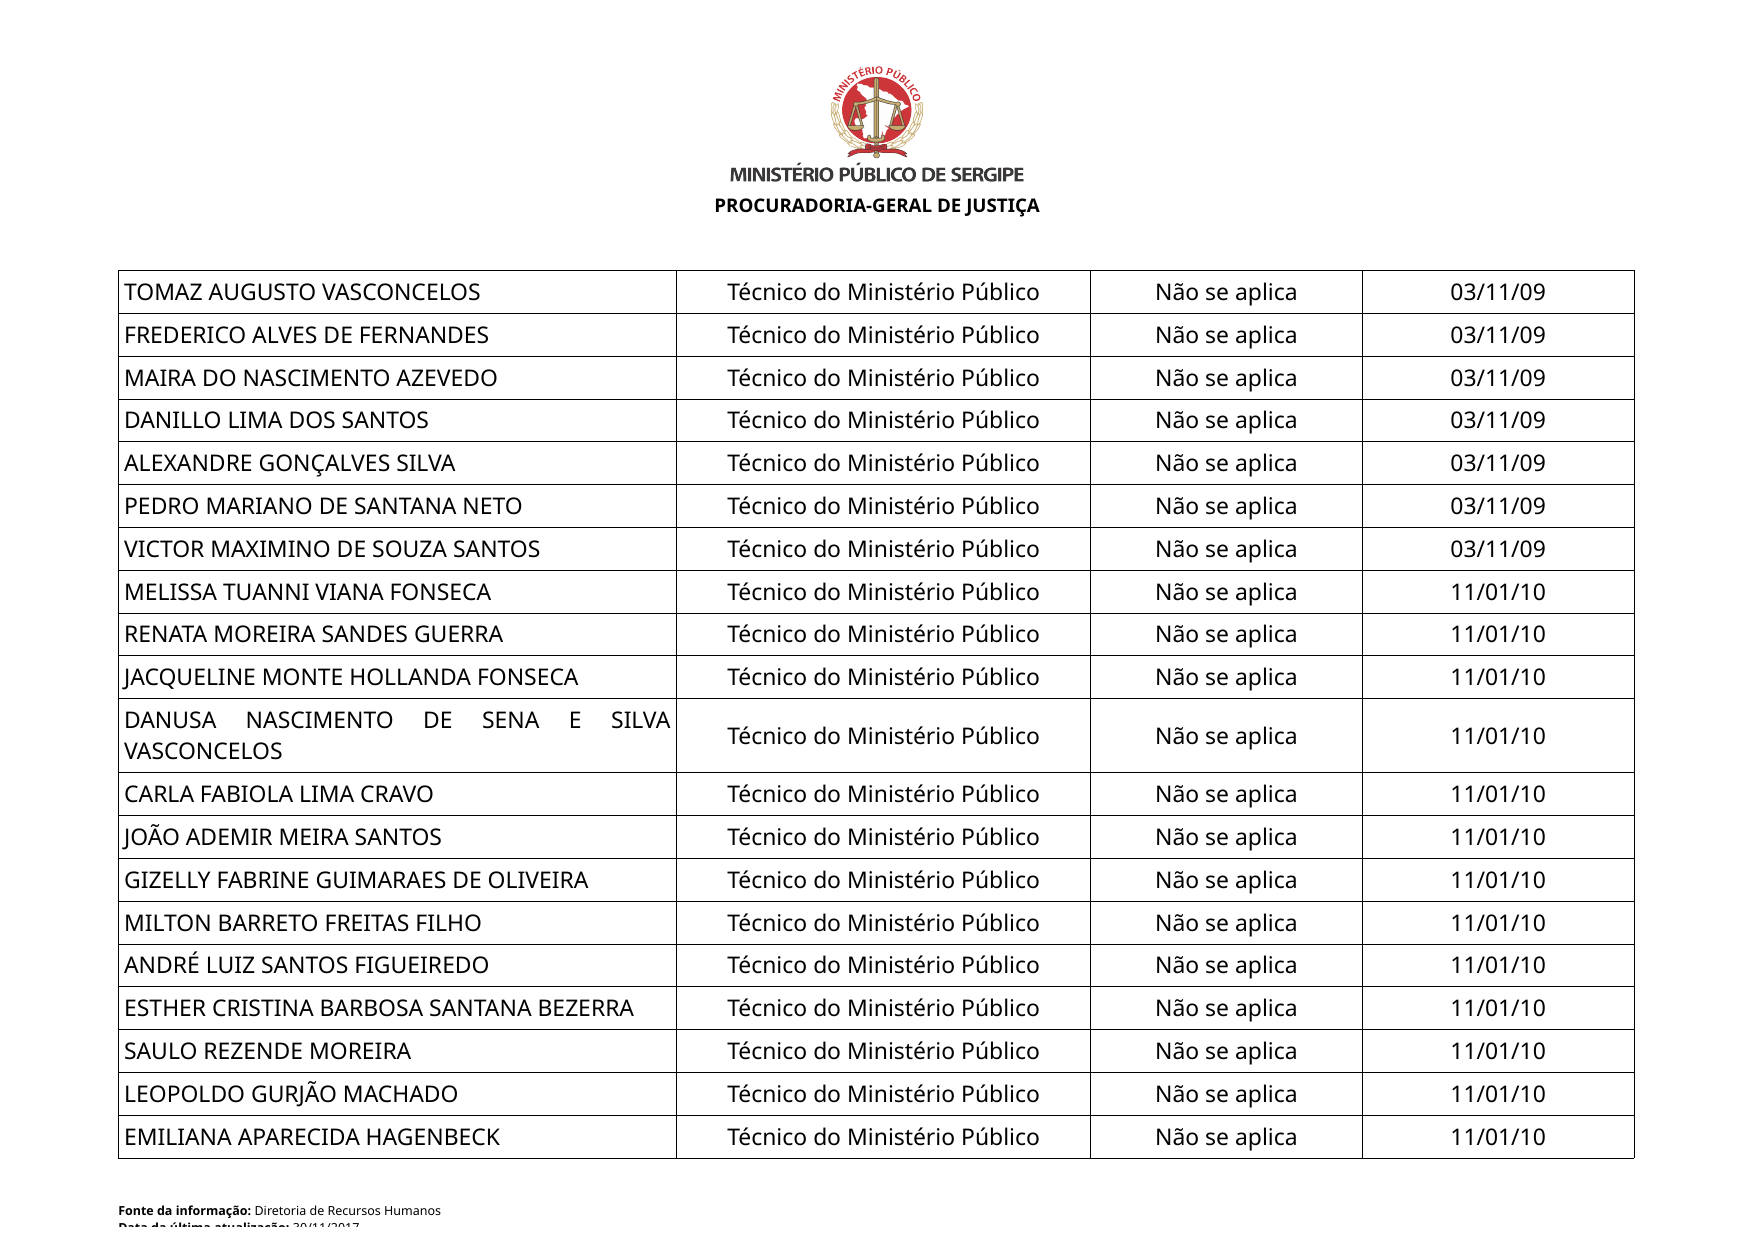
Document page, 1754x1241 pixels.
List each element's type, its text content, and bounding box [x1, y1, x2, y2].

table_cell 11/01/10 [1363, 987, 1634, 1029]
table_cell 11/01/10 [1363, 773, 1634, 815]
table_cell JACQUELINE MONTE HOLLANDA FONSECA [119, 656, 676, 698]
table_cell 11/01/10 [1363, 1116, 1634, 1157]
table_cell Técnico do Ministério Público [677, 859, 1090, 901]
table_cell Não se aplica [1091, 902, 1362, 943]
table_cell 03/11/09 [1363, 528, 1634, 570]
table_cell SAULO REZENDE MOREIRA [119, 1030, 676, 1072]
table_cell CARLA FABIOLA LIMA CRAVO [119, 773, 676, 815]
table_cell Não se aplica [1091, 699, 1362, 772]
table_cell EMILIANA APARECIDA HAGENBECK [119, 1116, 676, 1157]
table_cell Não se aplica [1091, 271, 1362, 313]
table_cell Técnico do Ministério Público [677, 902, 1090, 943]
table_cell 11/01/10 [1363, 859, 1634, 901]
table_cell VICTOR MAXIMINO DE SOUZA SANTOS [119, 528, 676, 570]
table_cell Técnico do Ministério Público [677, 1073, 1090, 1115]
table_cell TOMAZ AUGUSTO VASCONCELOS [119, 271, 676, 313]
table_cell Não se aplica [1091, 1030, 1362, 1072]
table_cell 11/01/10 [1363, 816, 1634, 858]
picture [730, 66, 1024, 185]
table_cell Não se aplica [1091, 1073, 1362, 1115]
table_cell Técnico do Ministério Público [677, 571, 1090, 612]
table_cell FREDERICO ALVES DE FERNANDES [119, 314, 676, 356]
table_cell 11/01/10 [1363, 699, 1634, 772]
table_cell DANUSA NASCIMENTO DE SENA E SILVA VASCONCELOS [119, 699, 676, 772]
table_cell Não se aplica [1091, 816, 1362, 858]
table_cell Não se aplica [1091, 400, 1362, 441]
table_cell 03/11/09 [1363, 400, 1634, 441]
table_cell 11/01/10 [1363, 1073, 1634, 1115]
table_cell Não se aplica [1091, 442, 1362, 484]
table_cell JOÃO ADEMIR MEIRA SANTOS [119, 816, 676, 858]
table_cell MELISSA TUANNI VIANA FONSECA [119, 571, 676, 612]
table_cell 11/01/10 [1363, 656, 1634, 698]
table_cell Não se aplica [1091, 314, 1362, 356]
table_cell 03/11/09 [1363, 271, 1634, 313]
table_cell Técnico do Ministério Público [677, 614, 1090, 655]
table_cell RENATA MOREIRA SANDES GUERRA [119, 614, 676, 655]
table_cell ALEXANDRE GONÇALVES SILVA [119, 442, 676, 484]
table_cell Não se aplica [1091, 773, 1362, 815]
table_cell ANDRÉ LUIZ SANTOS FIGUEIREDO [119, 945, 676, 986]
table_cell Técnico do Ministério Público [677, 656, 1090, 698]
table_cell Técnico do Ministério Público [677, 945, 1090, 986]
table_cell Técnico do Ministério Público [677, 485, 1090, 527]
table_cell 03/11/09 [1363, 442, 1634, 484]
table_cell MAIRA DO NASCIMENTO AZEVEDO [119, 357, 676, 398]
table_cell 03/11/09 [1363, 314, 1634, 356]
table_cell 03/11/09 [1363, 357, 1634, 398]
table_cell DANILLO LIMA DOS SANTOS [119, 400, 676, 441]
table_cell 11/01/10 [1363, 902, 1634, 943]
table_cell 03/11/09 [1363, 485, 1634, 527]
table_cell Técnico do Ministério Público [677, 400, 1090, 441]
table_cell Não se aplica [1091, 945, 1362, 986]
table_cell 11/01/10 [1363, 614, 1634, 655]
table_cell Não se aplica [1091, 1116, 1362, 1157]
table_cell Técnico do Ministério Público [677, 773, 1090, 815]
table_cell Não se aplica [1091, 571, 1362, 612]
table_cell Não se aplica [1091, 987, 1362, 1029]
table_cell Técnico do Ministério Público [677, 1116, 1090, 1157]
table_cell 11/01/10 [1363, 1030, 1634, 1072]
table_cell Técnico do Ministério Público [677, 442, 1090, 484]
table_cell Não se aplica [1091, 485, 1362, 527]
table_cell Técnico do Ministério Público [677, 314, 1090, 356]
table_cell Não se aplica [1091, 614, 1362, 655]
table_cell Não se aplica [1091, 859, 1362, 901]
table_cell LEOPOLDO GURJÃO MACHADO [119, 1073, 676, 1115]
table_cell Técnico do Ministério Público [677, 357, 1090, 398]
table_cell Técnico do Ministério Público [677, 1030, 1090, 1072]
table_cell Técnico do Ministério Público [677, 271, 1090, 313]
table_cell Não se aplica [1091, 528, 1362, 570]
table_cell MILTON BARRETO FREITAS FILHO [119, 902, 676, 943]
table_cell Não se aplica [1091, 357, 1362, 398]
table_cell Não se aplica [1091, 656, 1362, 698]
table_cell Técnico do Ministério Público [677, 987, 1090, 1029]
table_cell Técnico do Ministério Público [677, 528, 1090, 570]
table_cell GIZELLY FABRINE GUIMARAES DE OLIVEIRA [119, 859, 676, 901]
table_cell 11/01/10 [1363, 945, 1634, 986]
table_cell 11/01/10 [1363, 571, 1634, 612]
table_cell PEDRO MARIANO DE SANTANA NETO [119, 485, 676, 527]
table_cell Técnico do Ministério Público [677, 816, 1090, 858]
table_cell Técnico do Ministério Público [677, 699, 1090, 772]
table_cell ESTHER CRISTINA BARBOSA SANTANA BEZERRA [119, 987, 676, 1029]
